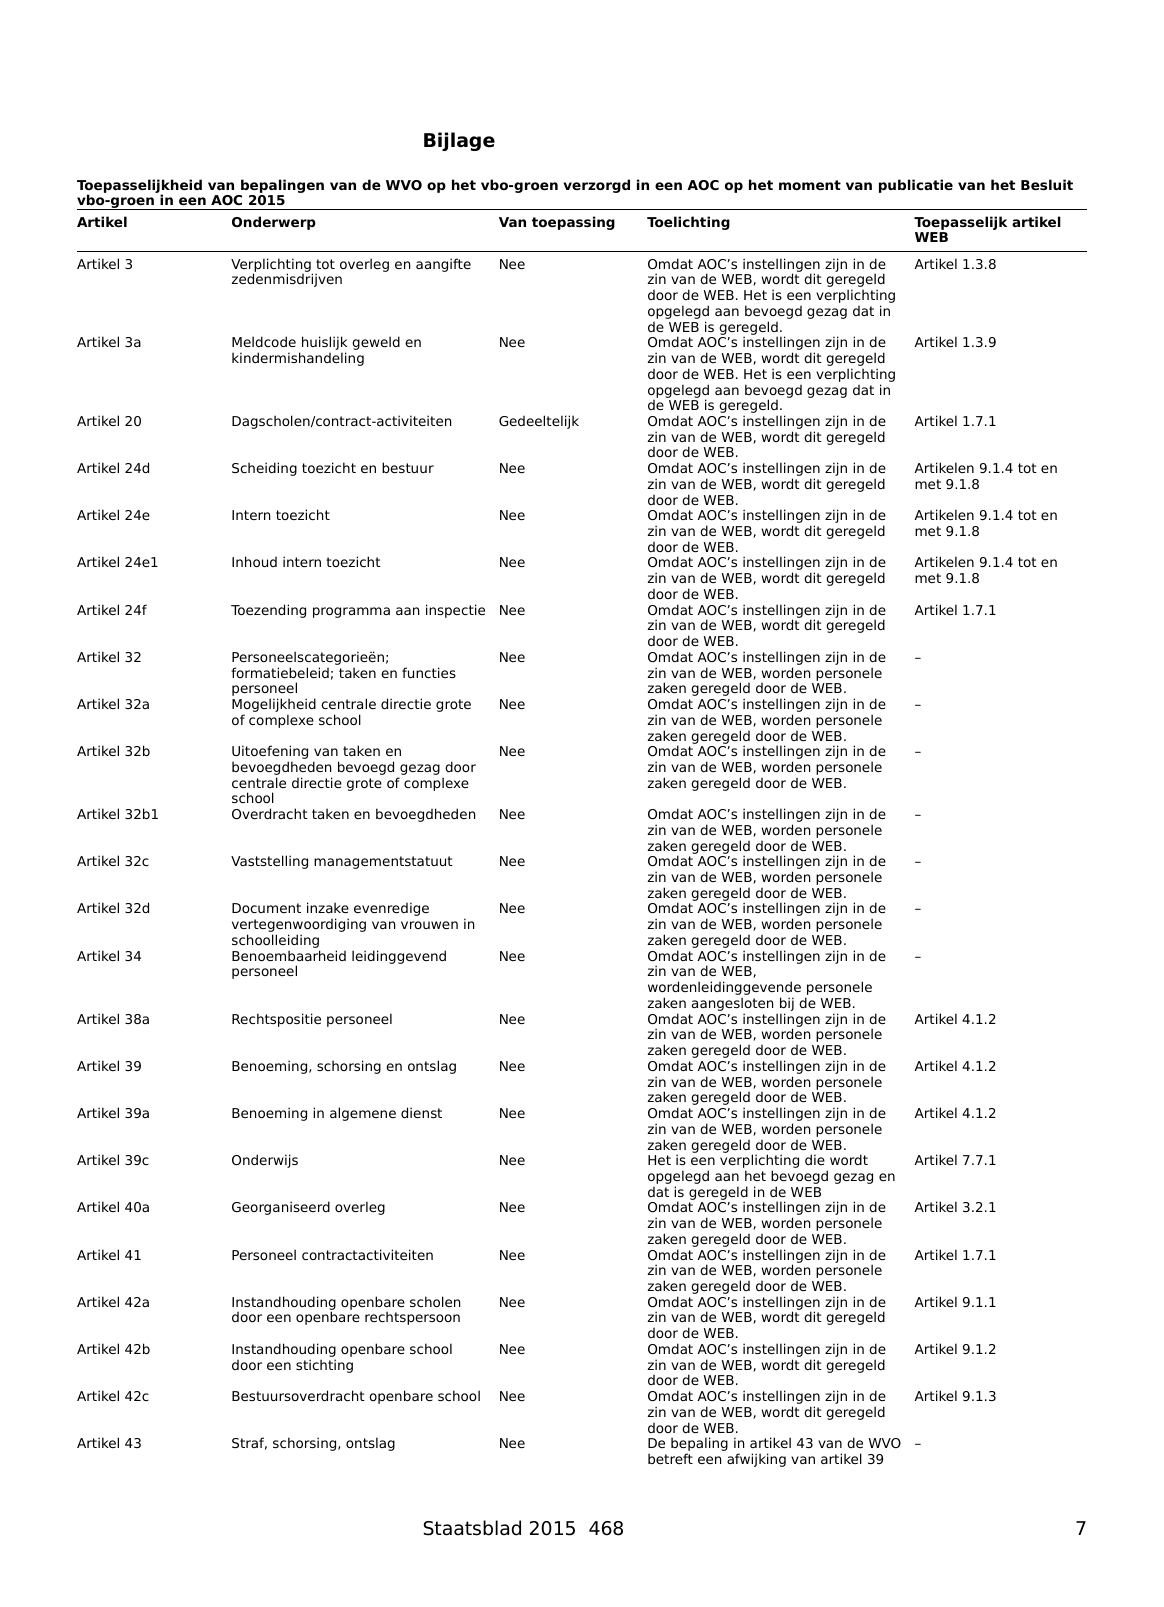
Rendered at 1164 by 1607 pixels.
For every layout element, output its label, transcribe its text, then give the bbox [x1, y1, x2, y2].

table_cell Nee [493, 508, 641, 555]
table_cell Artikel 32b1 [77, 807, 225, 854]
table_cell Nee [493, 1248, 641, 1294]
table_cell Scheiding toezicht en bestuur [225, 461, 492, 508]
table_cell – [908, 901, 1087, 948]
table_cell Artikel [77, 210, 225, 251]
table_cell Artikel 1.7.1 [908, 414, 1087, 461]
table_cell Artikelen 9.1.4 tot en met 9.1.8 [908, 461, 1087, 508]
table_cell Artikel 32c [77, 854, 225, 901]
table_cell Artikel 24d [77, 461, 225, 508]
table_cell Meldcode huislijk geweld en kindermishandeling [225, 335, 492, 414]
table_cell Het is een verplichting die wordt opgelegd aan het bevoegd gezag en dat is geregeld in de WEB [641, 1153, 908, 1200]
table_cell Nee [493, 949, 641, 1011]
table_cell Nee [493, 555, 641, 602]
table_cell Artikel 24f [77, 603, 225, 650]
table_cell Artikel 7.7.1 [908, 1153, 1087, 1200]
table_cell Omdat AOC’s instellingen zijn in de zin van de WEB, worden personele zaken geregeld door de WEB. [641, 1011, 908, 1059]
table_cell Instandhouding openbare school door een stichting [225, 1342, 492, 1389]
table_cell Personeelscategorieën; formatiebeleid; taken en functies personeel [225, 650, 492, 697]
table_cell Artikel 1.3.8 [908, 252, 1087, 335]
table_cell Artikel 40a [77, 1200, 225, 1247]
table_cell Artikel 9.1.2 [908, 1342, 1087, 1389]
table_cell Artikel 9.1.3 [908, 1389, 1087, 1436]
table_cell Onderwerp [225, 210, 492, 251]
table_cell Artikel 3.2.1 [908, 1200, 1087, 1247]
table_cell Toelichting [641, 210, 908, 251]
table_cell Personeel contractactiviteiten [225, 1248, 492, 1294]
table_cell Nee [493, 603, 641, 650]
table_cell Omdat AOC’s instellingen zijn in de zin van de WEB, worden personele zaken geregeld door de WEB. [641, 650, 908, 697]
table_cell Artikel 20 [77, 414, 225, 461]
table_cell Omdat AOC’s instellingen zijn in de zin van de WEB, worden personele zaken geregeld door de WEB. [641, 1059, 908, 1106]
table_cell Uitoefening van taken en bevoegdheden bevoegd gezag door centrale directie grote of complexe school [225, 744, 492, 807]
table_cell – [908, 949, 1087, 1011]
table_cell Onderwijs [225, 1153, 492, 1200]
table_cell Omdat AOC’s instellingen zijn in de zin van de WEB, wordt dit geregeld door de WEB. [641, 508, 908, 555]
table_cell Artikel 3 [77, 252, 225, 335]
table_cell Artikel 4.1.2 [908, 1011, 1087, 1059]
table_cell Toepasselijk artikel WEB [908, 210, 1087, 251]
table_cell Omdat AOC’s instellingen zijn in de zin van de WEB, worden personele zaken geregeld door de WEB. [641, 854, 908, 901]
table_cell Omdat AOC’s instellingen zijn in de zin van de WEB, worden personele zaken geregeld door de WEB. [641, 807, 908, 854]
table_cell Rechtspositie personeel [225, 1011, 492, 1059]
table_cell Nee [493, 807, 641, 854]
table_cell Benoeming, schorsing en ontslag [225, 1059, 492, 1106]
table_cell Nee [493, 901, 641, 948]
table_cell Omdat AOC’s instellingen zijn in de zin van de WEB, worden personele zaken geregeld door de WEB. [641, 1200, 908, 1247]
table_cell Artikel 1.7.1 [908, 603, 1087, 650]
table_cell Inhoud intern toezicht [225, 555, 492, 602]
table_cell Artikel 4.1.2 [908, 1106, 1087, 1153]
table_cell Artikel 42b [77, 1342, 225, 1389]
table_cell Omdat AOC’s instellingen zijn in de zin van de WEB, worden personele zaken geregeld door de WEB. [641, 697, 908, 744]
table_cell Omdat AOC’s instellingen zijn in de zin van de WEB, wordt dit geregeld door de WEB. Het is een verplichting opgelegd aan bevoegd gezag dat in de WEB is geregeld. [641, 335, 908, 414]
table_cell Artikel 4.1.2 [908, 1059, 1087, 1106]
table_cell Document inzake evenredige vertegenwoordiging van vrouwen in schoolleiding [225, 901, 492, 948]
table_cell Omdat AOC’s instellingen zijn in de zin van de WEB, wordt dit geregeld door de WEB. [641, 461, 908, 508]
table_cell Artikel 38a [77, 1011, 225, 1059]
table_cell Artikel 42c [77, 1389, 225, 1436]
table_cell Artikel 39 [77, 1059, 225, 1106]
table_cell – [908, 744, 1087, 807]
table_cell Verplichting tot overleg en aangifte zedenmisdrijven [225, 252, 492, 335]
table_cell Toezending programma aan inspectie [225, 603, 492, 650]
table_cell – [908, 807, 1087, 854]
table_cell Straf, schorsing, ontslag [225, 1436, 492, 1468]
table_cell Omdat AOC’s instellingen zijn in de zin van de WEB, wordt dit geregeld door de WEB. [641, 1295, 908, 1342]
table_cell Omdat AOC’s instellingen zijn in de zin van de WEB, wordt dit geregeld door de WEB. Het is een verplichting opgelegd aan bevoegd gezag dat in de WEB is geregeld. [641, 252, 908, 335]
table_cell – [908, 697, 1087, 744]
table_cell Omdat AOC’s instellingen zijn in de zin van de WEB, wordenleidinggevende personele zaken aangesloten bij de WEB. [641, 949, 908, 1011]
table_cell – [908, 1436, 1087, 1468]
table_cell Nee [493, 650, 641, 697]
table_cell Artikel 34 [77, 949, 225, 1011]
table_cell Artikel 32d [77, 901, 225, 948]
table_cell Omdat AOC’s instellingen zijn in de zin van de WEB, worden personele zaken geregeld door de WEB. [641, 901, 908, 948]
table_cell Mogelijkheid centrale directie grote of complexe school [225, 697, 492, 744]
table_cell Instandhouding openbare scholen door een openbare rechtspersoon [225, 1295, 492, 1342]
table_cell Nee [493, 744, 641, 807]
subtitle Bijlage [422, 130, 1087, 152]
table_cell – [908, 854, 1087, 901]
table_cell Nee [493, 461, 641, 508]
table_cell Georganiseerd overleg [225, 1200, 492, 1247]
table_cell Artikel 32 [77, 650, 225, 697]
table_cell Omdat AOC’s instellingen zijn in de zin van de WEB, worden personele zaken geregeld door de WEB. [641, 1106, 908, 1153]
table_cell Nee [493, 1295, 641, 1342]
table_cell De bepaling in artikel 43 van de WVO betreft een afwijking van artikel 39 [641, 1436, 908, 1468]
table_cell Van toepassing [493, 210, 641, 251]
table_cell Artikel 43 [77, 1436, 225, 1468]
table_cell Benoeming in algemene dienst [225, 1106, 492, 1153]
table_cell Gedeeltelijk [493, 414, 641, 461]
table_cell Vaststelling managementstatuut [225, 854, 492, 901]
table_cell Artikelen 9.1.4 tot en met 9.1.8 [908, 508, 1087, 555]
table_cell Artikel 1.3.9 [908, 335, 1087, 414]
table_cell Nee [493, 1059, 641, 1106]
table_cell Artikel 3a [77, 335, 225, 414]
table_cell Artikel 24e1 [77, 555, 225, 602]
table_cell Artikel 32a [77, 697, 225, 744]
table_cell Benoembaarheid leidinggevend personeel [225, 949, 492, 1011]
table_cell Omdat AOC’s instellingen zijn in de zin van de WEB, worden personele zaken geregeld door de WEB. [641, 744, 908, 807]
table_cell Bestuursoverdracht openbare school [225, 1389, 492, 1436]
table_cell Artikelen 9.1.4 tot en met 9.1.8 [908, 555, 1087, 602]
table_cell Nee [493, 252, 641, 335]
table_cell Artikel 24e [77, 508, 225, 555]
table_cell Nee [493, 1200, 641, 1247]
table_cell Artikel 32b [77, 744, 225, 807]
table_cell Artikel 39c [77, 1153, 225, 1200]
table_cell Nee [493, 1153, 641, 1200]
table_cell Nee [493, 1011, 641, 1059]
table_cell Omdat AOC’s instellingen zijn in de zin van de WEB, worden personele zaken geregeld door de WEB. [641, 1248, 908, 1294]
table_cell Omdat AOC’s instellingen zijn in de zin van de WEB, wordt dit geregeld door de WEB. [641, 1342, 908, 1389]
table_cell Nee [493, 1436, 641, 1468]
table_cell Nee [493, 1106, 641, 1153]
table_cell Artikel 41 [77, 1248, 225, 1294]
table_cell Nee [493, 854, 641, 901]
table_cell Omdat AOC’s instellingen zijn in de zin van de WEB, wordt dit geregeld door de WEB. [641, 555, 908, 602]
table_cell Nee [493, 335, 641, 414]
table_cell Nee [493, 1342, 641, 1389]
table_cell Omdat AOC’s instellingen zijn in de zin van de WEB, wordt dit geregeld door de WEB. [641, 603, 908, 650]
table_cell Overdracht taken en bevoegdheden [225, 807, 492, 854]
table_cell Artikel 1.7.1 [908, 1248, 1087, 1294]
table_cell Dagscholen/contract-activiteiten [225, 414, 492, 461]
table_cell Artikel 39a [77, 1106, 225, 1153]
table_cell Omdat AOC’s instellingen zijn in de zin van de WEB, wordt dit geregeld door de WEB. [641, 1389, 908, 1436]
table_cell Intern toezicht [225, 508, 492, 555]
table_cell Nee [493, 1389, 641, 1436]
table_cell Omdat AOC’s instellingen zijn in de zin van de WEB, wordt dit geregeld door de WEB. [641, 414, 908, 461]
table_cell Artikel 9.1.1 [908, 1295, 1087, 1342]
table_cell Artikel 42a [77, 1295, 225, 1342]
table_header Toepasselijkheid van bepalingen van de WVO op het vbo-groen verzorgd in een AOC op het moment van publicatie van het Besluit vbo-groen in een AOC 2015 [77, 178, 1087, 209]
table_cell Nee [493, 697, 641, 744]
table_cell – [908, 650, 1087, 697]
